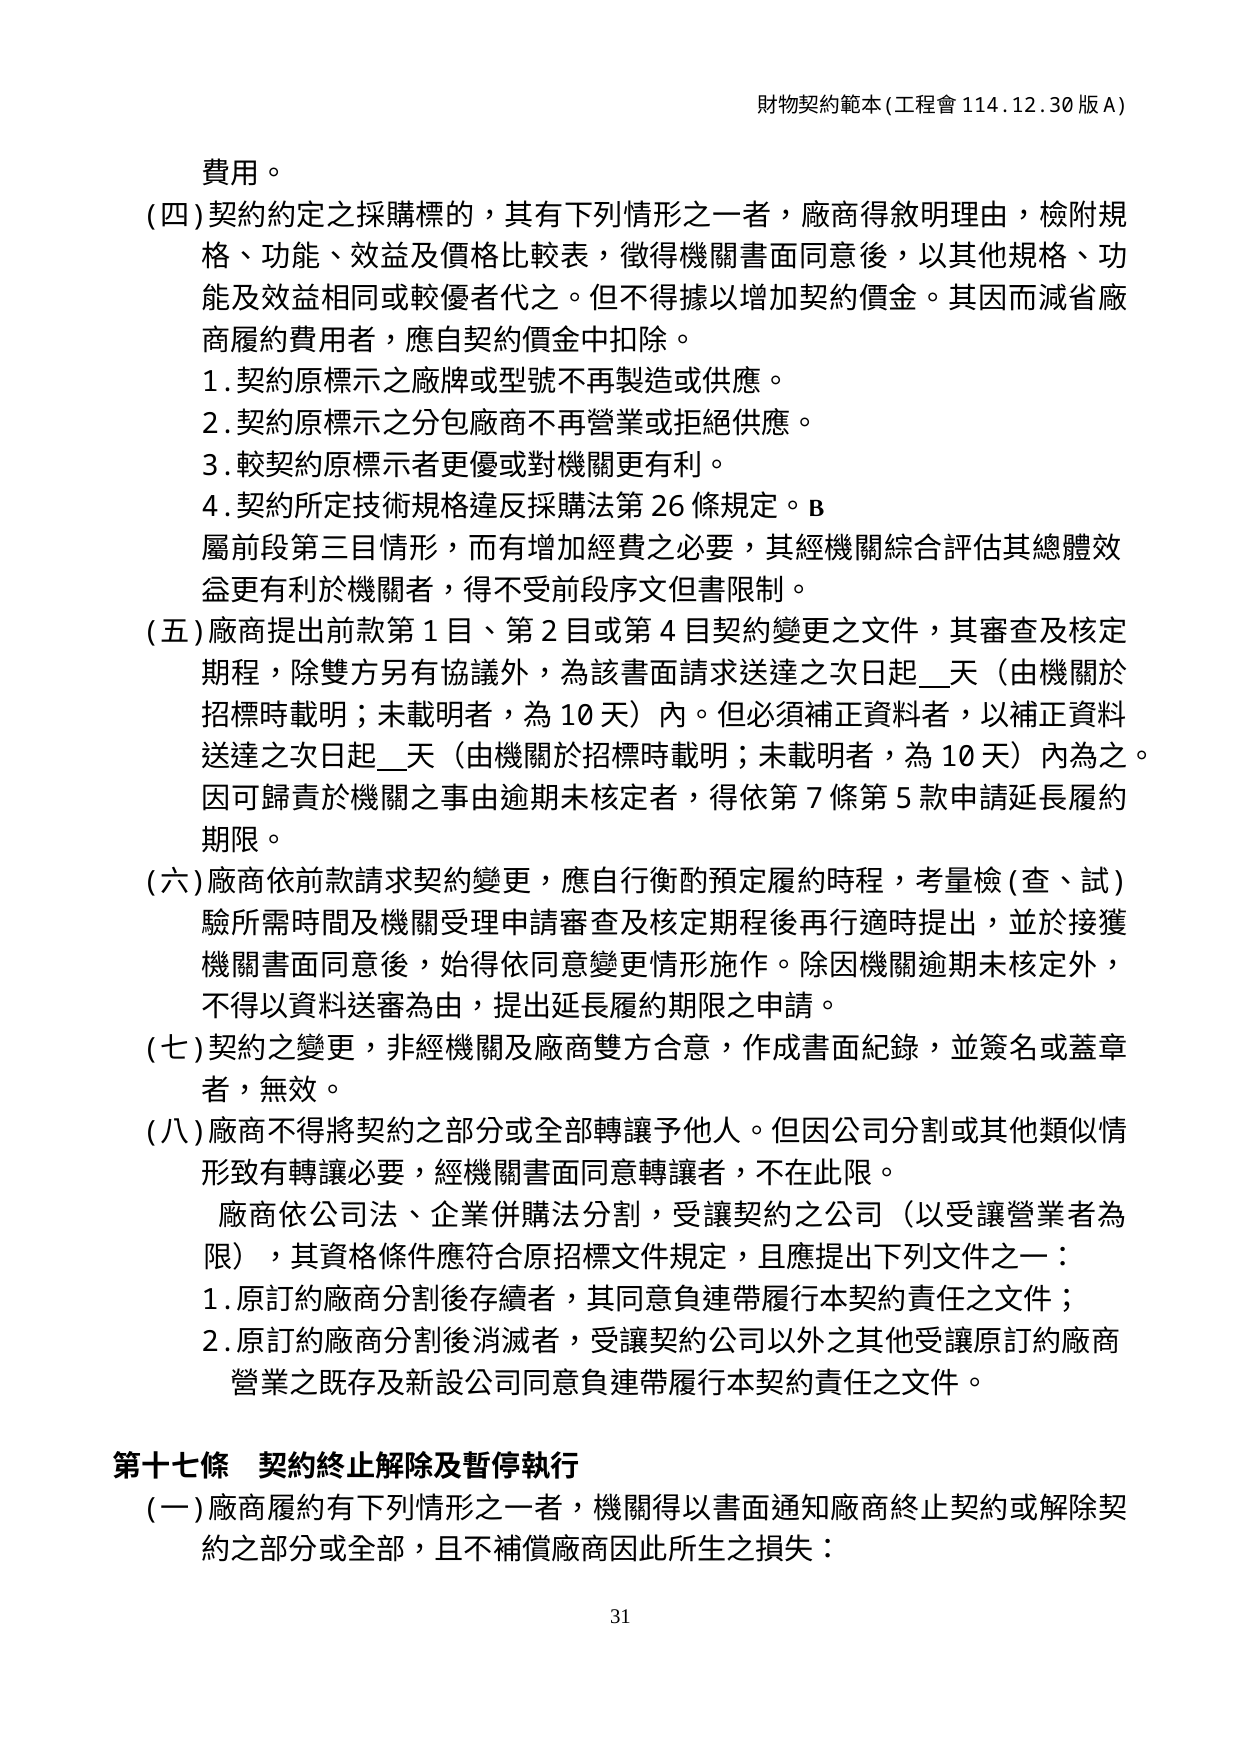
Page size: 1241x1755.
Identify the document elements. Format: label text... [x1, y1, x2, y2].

text (七)契約之變更，非經機關及廠商雙方合意，作成書面紀錄，並簽名或蓋章者，無效。 [142, 1025, 1128, 1108]
text 屬前段第三目情形，而有增加經費之必要，其經機關綜合評估其總體效益更有利於機關者，得不受前段序文但書限制。 [201, 525, 1122, 608]
text 1.契約原標示之廠牌或型號不再製造或供應。 [201, 358, 1122, 400]
text (八)廠商不得將契約之部分或全部轉讓予他人。但因公司分割或其他類似情形致有轉讓必要，經機關書面同意轉讓者，不在此限。 [142, 1108, 1128, 1192]
text 費用。 [142, 150, 1128, 192]
text 2.契約原標示之分包廠商不再營業或拒絕供應。 [201, 400, 1122, 442]
text 2.原訂約廠商分割後消滅者，受讓契約公司以外之其他受讓原訂約廠商營業之既存及新設公司同意負連帶履行本契約責任之文件。 [201, 1318, 1122, 1401]
text (一)廠商履約有下列情形之一者，機關得以書面通知廠商終止契約或解除契約之部分或全部，且不補償廠商因此所生之損失： [142, 1485, 1128, 1568]
text 4.契約所定技術規格違反採購法第26條規定。 [201, 483, 1122, 525]
text 第十七條 契約終止解除及暫停執行 [112, 1443, 1128, 1485]
text 1.原訂約廠商分割後存續者，其同意負連帶履行本契約責任之文件； [201, 1276, 1122, 1318]
text (六)廠商依前款請求契約變更，應自行衡酌預定履約時程，考量檢(查、試)驗所需時間及機關受理申請審查及核定期程後再行適時提出，並於接獲機關書面同意後，始得依同意變更情形施作。除因機關逾期未核定外，不得以資料送審為由，提出延長履約期限之申請。 [142, 858, 1128, 1025]
text (五)廠商提出前款第1目、第2目或第4目契約變更之文件，其審查及核定期程，除雙方另有協議外，為該書面請求送達之次日起 天（由機關於招標時載明；未載明者，為10天）內。但必須補正資料者，以補正資料送達之次日起 天（由機關於招標時載明；未載明者，為10天）內為之。因可歸責於機關之事由逾期未核定者，得依第7條第5款申請延長履約期限。 [142, 608, 1128, 858]
text 3.較契約原標示者更優或對機關更有利。 [201, 442, 1122, 483]
text 廠商依公司法、企業併購法分割，受讓契約之公司（以受讓營業者為限），其資格條件應符合原招標文件規定，且應提出下列文件之一： [142, 1192, 1128, 1276]
text (四)契約約定之採購標的，其有下列情形之一者，廠商得敘明理由，檢附規格、功能、效益及價格比較表，徵得機關書面同意後，以其他規格、功能及效益相同或較優者代之。但不得據以增加契約價金。其因而減省廠商履約費用者，應自契約價金中扣除。 [142, 192, 1128, 358]
